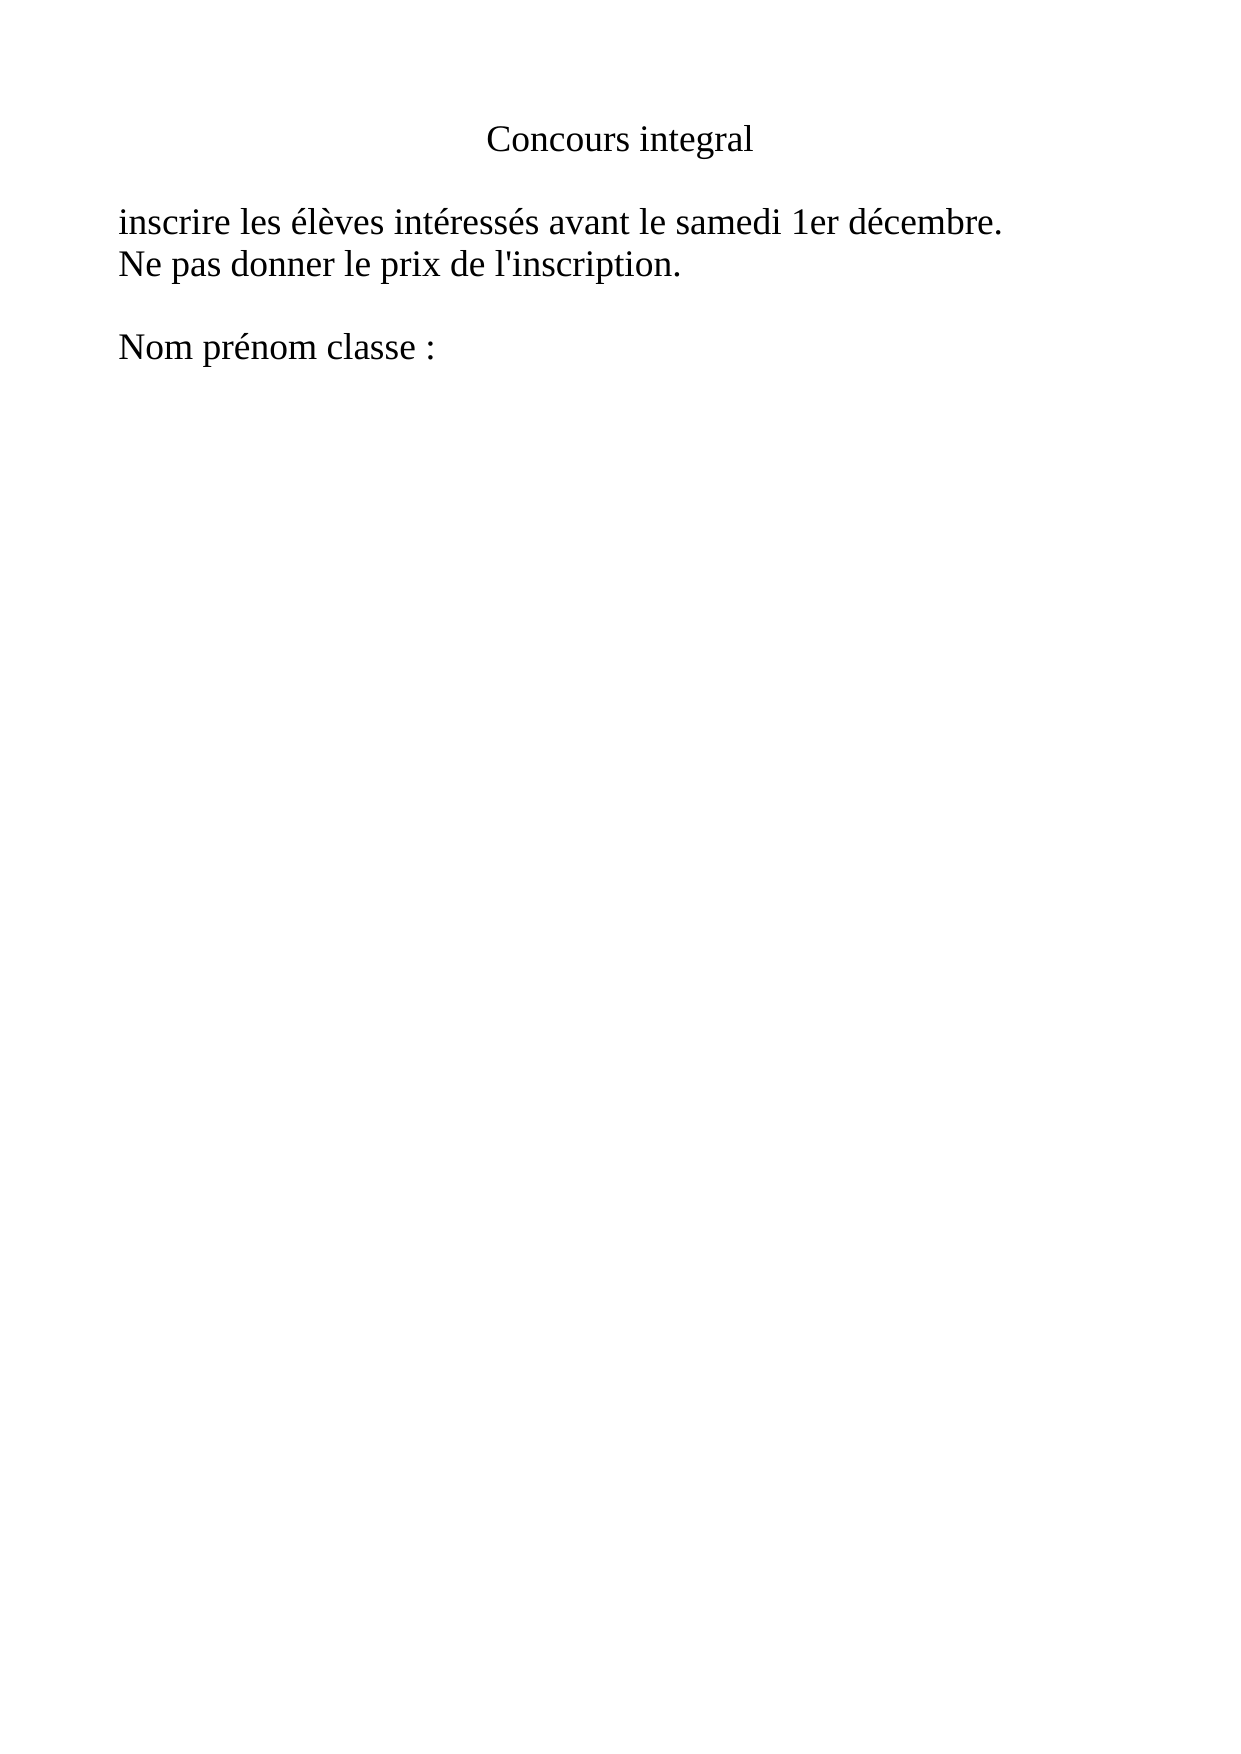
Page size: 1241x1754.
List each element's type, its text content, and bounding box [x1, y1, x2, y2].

text inscrire les élèves intéressés avant le samedi 1er décembre. [118, 201, 1122, 243]
text Nom prénom classe : [118, 326, 1122, 367]
text Ne pas donner le prix de l'inscription. [118, 243, 1122, 284]
text Concours integral [118, 118, 1122, 160]
